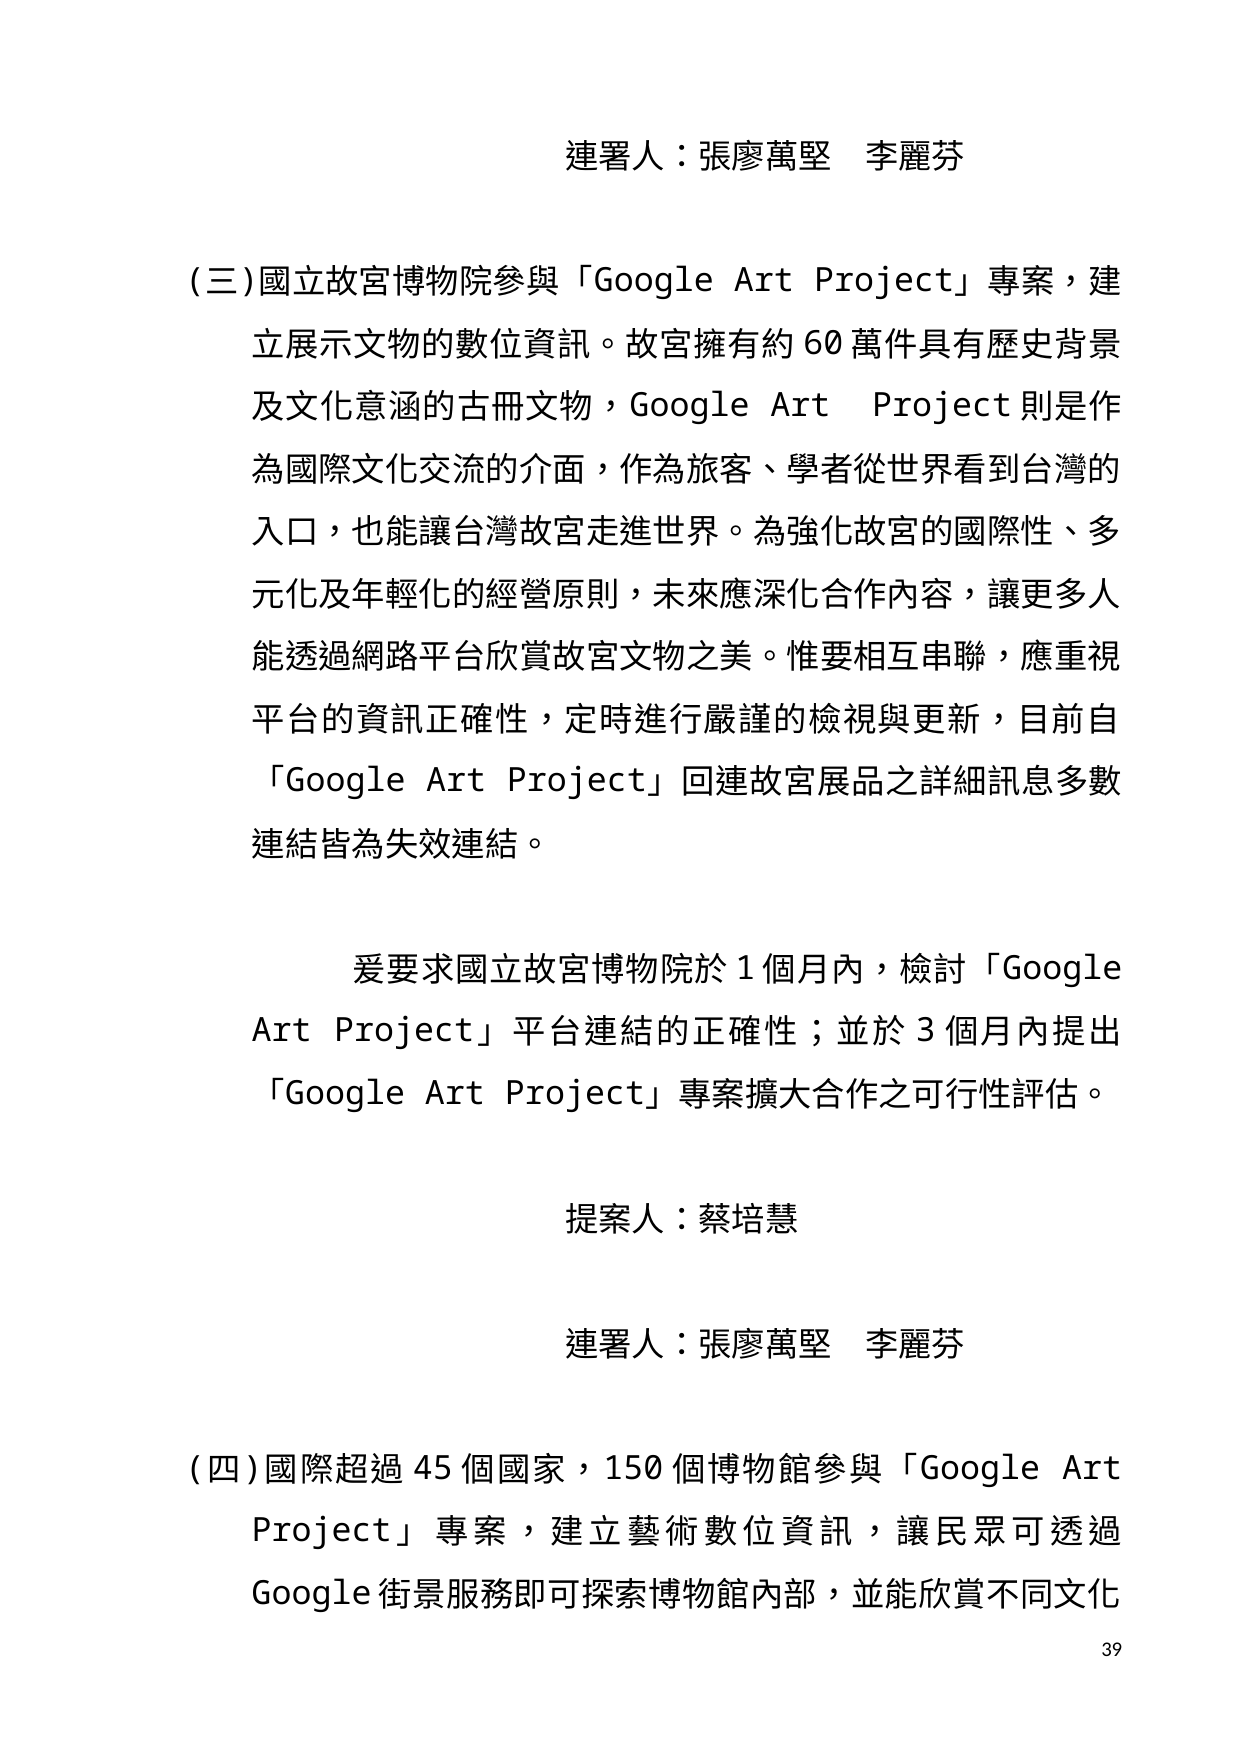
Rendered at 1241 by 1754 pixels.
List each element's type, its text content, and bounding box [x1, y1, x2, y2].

text 爰要求國立故宮博物院於1個月內，檢討「Google Art Project」平台連結的正確性；並於3個月內提出「Google Art Project」專案擴大合作之可行性評估。 [185, 925, 1122, 1112]
text (三)國立故宮博物院參與「Google Art Project」專案，建立展示文物的數位資訊。故宮擁有約60萬件具有歷史背景及文化意涵的古冊文物，Google Art Project則是作為國際文化交流的介面，作為旅客、學者從世界看到台灣的入口，也能讓台灣故宮走進世界。為強化故宮的國際性、多元化及年輕化的經營原則，未來應深化合作內容，讓更多人能透過網路平台欣賞故宮文物之美。惟要相互串聯，應重視平台的資訊正確性，定時進行嚴謹的檢視與更新，目前自「Google Art Project」回連故宮展品之詳細訊息多數連結皆為失效連結。 [185, 237, 1122, 862]
text 連署人：張廖萬堅 李麗芬 [185, 1300, 1122, 1362]
text (四)國際超過45個國家，150個博物館參與「Google Art Project」專案，建立藝術數位資訊，讓民眾可透過Google街景服務即可探索博物館內部，並能欣賞不同文化 [185, 1425, 1122, 1612]
text 連署人：張廖萬堅 李麗芬 [185, 112, 1122, 175]
text 提案人：蔡培慧 [185, 1175, 1122, 1237]
